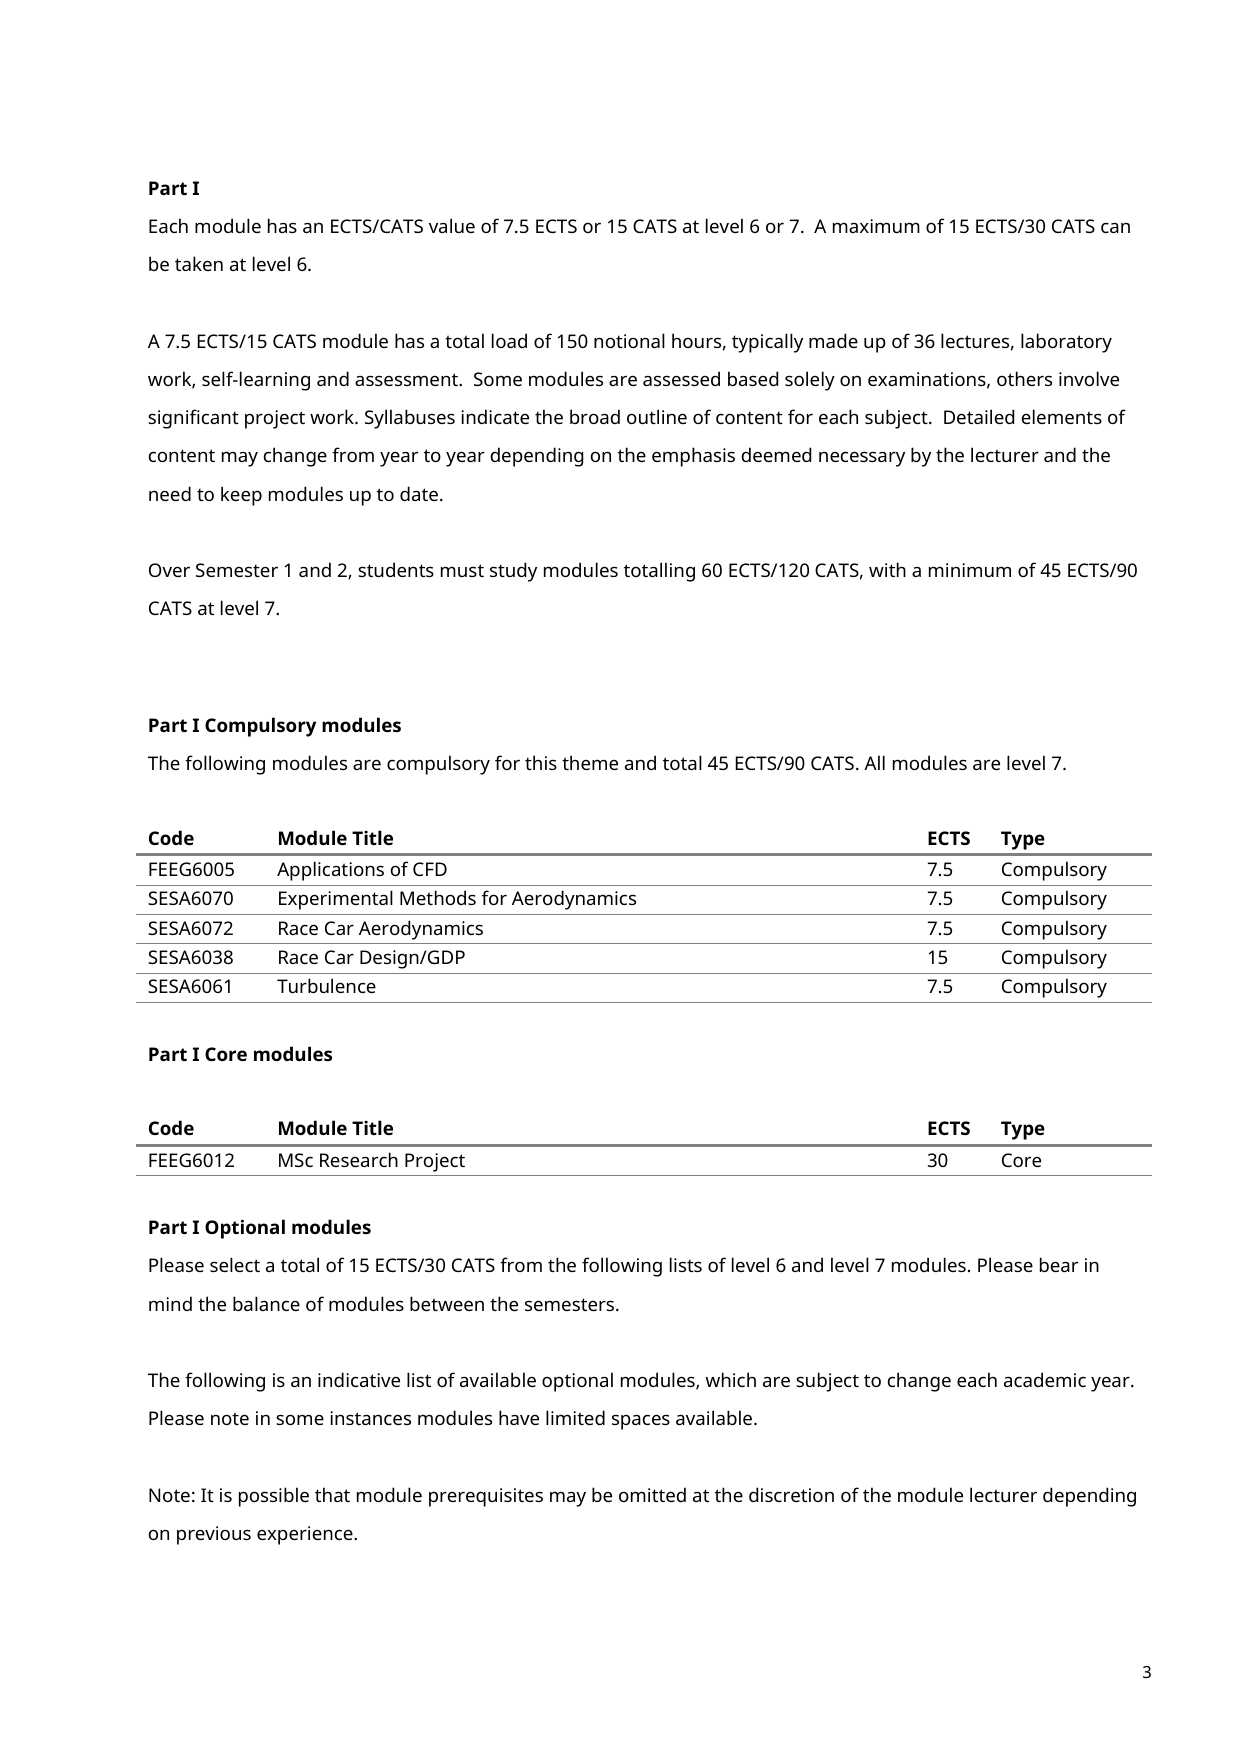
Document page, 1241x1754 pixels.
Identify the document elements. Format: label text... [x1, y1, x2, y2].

table_cell FEEG6005 [136, 856, 266, 885]
table_cell Part I Optional modules Please select a total of 15 ECTS/30 CATS from the following lists of level 6 and level 7 modules. Please bear in mind the balance of modules between the semesters. The following is an indicative list of available optional modules, which are subject to change each academic year. Please note in some instances modules have limited spaces available. Note: It is possible that module prerequisites may be omitted at the discretion of the module lecturer depending on previous experience. [136, 1176, 1152, 1595]
table_cell Part I Compulsory modules The following modules are compulsory for this theme and total 45 ECTS/90 CATS. All modules are level 7. [136, 674, 1152, 825]
table_cell Compulsory [989, 886, 1152, 914]
table_cell SESA6061 [136, 974, 266, 1002]
table_cell SESA6070 [136, 886, 266, 914]
table_cell 7.5 [916, 974, 989, 1002]
table_cell 7.5 [916, 856, 989, 885]
table_cell ECTS [916, 825, 989, 853]
table_cell Race Car Aerodynamics [266, 915, 916, 943]
table_cell Core [989, 1147, 1152, 1175]
table_cell Module Title [266, 825, 916, 853]
table_cell MSc Research Project [266, 1147, 916, 1175]
table_cell Compulsory [989, 944, 1152, 972]
table_cell Module Title [266, 1116, 916, 1144]
table_cell Part I Core modules [136, 1003, 1152, 1116]
table_cell FEEG6012 [136, 1147, 266, 1175]
table_cell Compulsory [989, 915, 1152, 943]
table_cell 30 [916, 1147, 989, 1175]
table_header Part I Each module has an ECTS/CATS value of 7.5 ECTS or 15 CATS at level 6 or 7. A maximum of 15 ECTS/30 CATS can be taken at level 6. A 7.5 ECTS/15 CATS module has a total load of 150 notional hours, typically made up of 36 lectures, laboratory work, self-learning and assessment. Some modules are assessed based solely on examinations, others involve significant project work. Syllabuses indicate the broad outline of content for each subject. Detailed elements of content may change from year to year depending on the emphasis deemed necessary by the lecturer and the need to keep modules up to date. Over Semester 1 and 2, students must study modules totalling 60 ECTS/120 CATS, with a minimum of 45 ECTS/90 CATS at level 7. [136, 137, 1152, 674]
table_cell Compulsory [989, 974, 1152, 1002]
table_cell ECTS [916, 1116, 989, 1144]
table_cell 7.5 [916, 915, 989, 943]
table_cell SESA6072 [136, 915, 266, 943]
table_cell Experimental Methods for Aerodynamics [266, 886, 916, 914]
table_cell Turbulence [266, 974, 916, 1002]
table_cell Type [989, 825, 1152, 853]
table_cell Applications of CFD [266, 856, 916, 885]
table_cell 15 [916, 944, 989, 972]
table_cell 7.5 [916, 886, 989, 914]
table_cell Code [136, 825, 266, 853]
table_cell Race Car Design/GDP [266, 944, 916, 972]
table_cell Code [136, 1116, 266, 1144]
table_cell Type [989, 1116, 1152, 1144]
table_cell SESA6038 [136, 944, 266, 972]
table_cell Compulsory [989, 856, 1152, 885]
